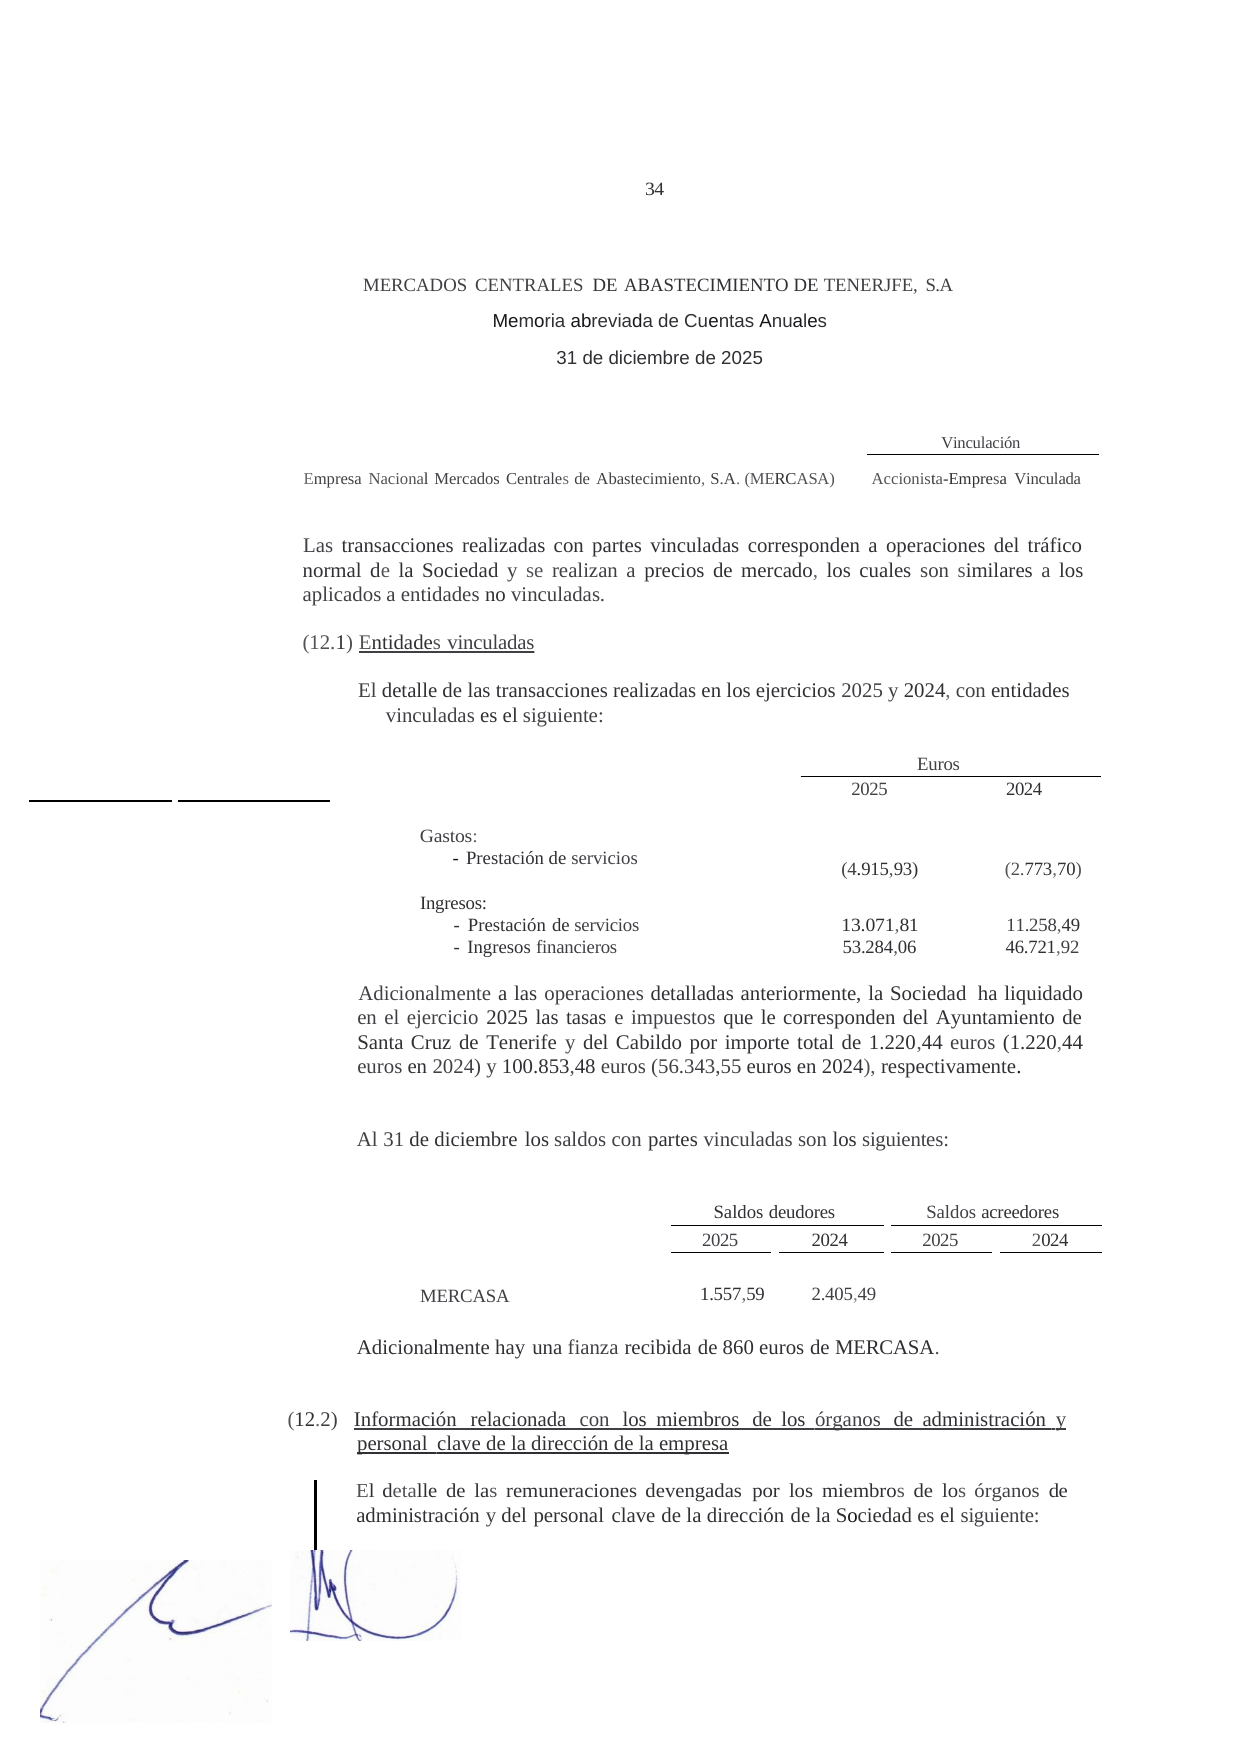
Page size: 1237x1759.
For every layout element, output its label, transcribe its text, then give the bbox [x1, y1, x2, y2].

table_cell [992, 1252, 999, 1305]
table_header - Prestación de servicios [448, 915, 741, 937]
table_cell [1000, 1253, 1102, 1305]
table_cell 1.557,59 [671, 1253, 771, 1305]
text MERCADOS CENTRALES DE ABASTECIMIENTO DE TENERJFE, S.A [213, 273, 1104, 295]
text Vinculación Empresa Nacional Mercados Centrales de Abastecimiento, S.A. (MERCASA) Accionista-Empresa Vinculada [303, 433, 1087, 488]
text El detalle de las transacciones realizadas en los ejercicios 2025 y 2024, con entidades vinculadas es el siguiente: [358, 678, 1104, 727]
text Memoria abreviada de Cuentas Anuales 31 de diciembre de 2025 [484, 309, 835, 368]
table_header 13.071,81 [741, 915, 961, 937]
text [664, 1225, 1107, 1307]
text Las transacciones realizadas con partes vinculadas corresponden a operaciones del tráfico normal de la Sociedad y se realizan a precios de mercado, los cuales son similares a los aplicados a entidades no vinculadas. [302, 533, 1083, 606]
table_cell [884, 1252, 891, 1305]
text (12.2) Información relacionada con los miembros de los órganos de administración y personal clave de la dirección de la empresa [287, 1407, 1087, 1455]
table_cell [891, 1253, 992, 1305]
table_cell - Ingresos financieros [448, 937, 741, 959]
text MERCASA [29, 1285, 664, 1306]
text - Prestación de servicios Ingresos: [420, 847, 643, 913]
table_header 2024 [779, 1226, 883, 1252]
table_header [771, 1226, 779, 1252]
table_cell [771, 1252, 779, 1305]
text Adicionalmente a las operaciones detalladas anteriormente, la Sociedad ha liquidado en el ejercicio 2025 las tasas e impuestos que le corresponden del Ayuntamiento de Santa Cruz de Tenerife y del Cabildo por importe total de 1.220,44 euros (1.220,44 euros en 2024) y 100.853,48 euros (56.343,55 euros en 2024), respectivamente. [357, 981, 1083, 1078]
table_header 2025 [671, 1226, 771, 1252]
text Adicionalmente hay una fianza recibida de 860 euros de MERCASA. [357, 1335, 1104, 1359]
table_cell 2.405,49 [779, 1253, 883, 1305]
text El detalle de las remuneraciones devengadas por los miembros de los órganos de [356, 1479, 1104, 1502]
text Saldos deudores Saldos acreedores [713, 1201, 1104, 1222]
table_header [884, 1225, 891, 1252]
text 2025 2024 [851, 775, 1104, 799]
table_cell 53.284,06 [741, 937, 961, 959]
text (4.915,93) (2.773,70) [841, 858, 1104, 880]
table_cell 46.721,92 [961, 937, 1085, 959]
text Gastos: [419, 825, 643, 846]
text (12.1) Entidades vinculadas [302, 630, 1104, 654]
text Euros [917, 752, 1104, 774]
table_header 2024 [1000, 1226, 1102, 1252]
text administración y del personal clave de la dirección de la Sociedad es el siguiente: [356, 1503, 1104, 1527]
text Al 31 de diciembre los saldos con partes vinculadas son los siguientes: [357, 1127, 1104, 1151]
table_header 11.258,49 [961, 915, 1085, 937]
table_header [992, 1226, 999, 1252]
table_header 2025 [891, 1226, 992, 1252]
